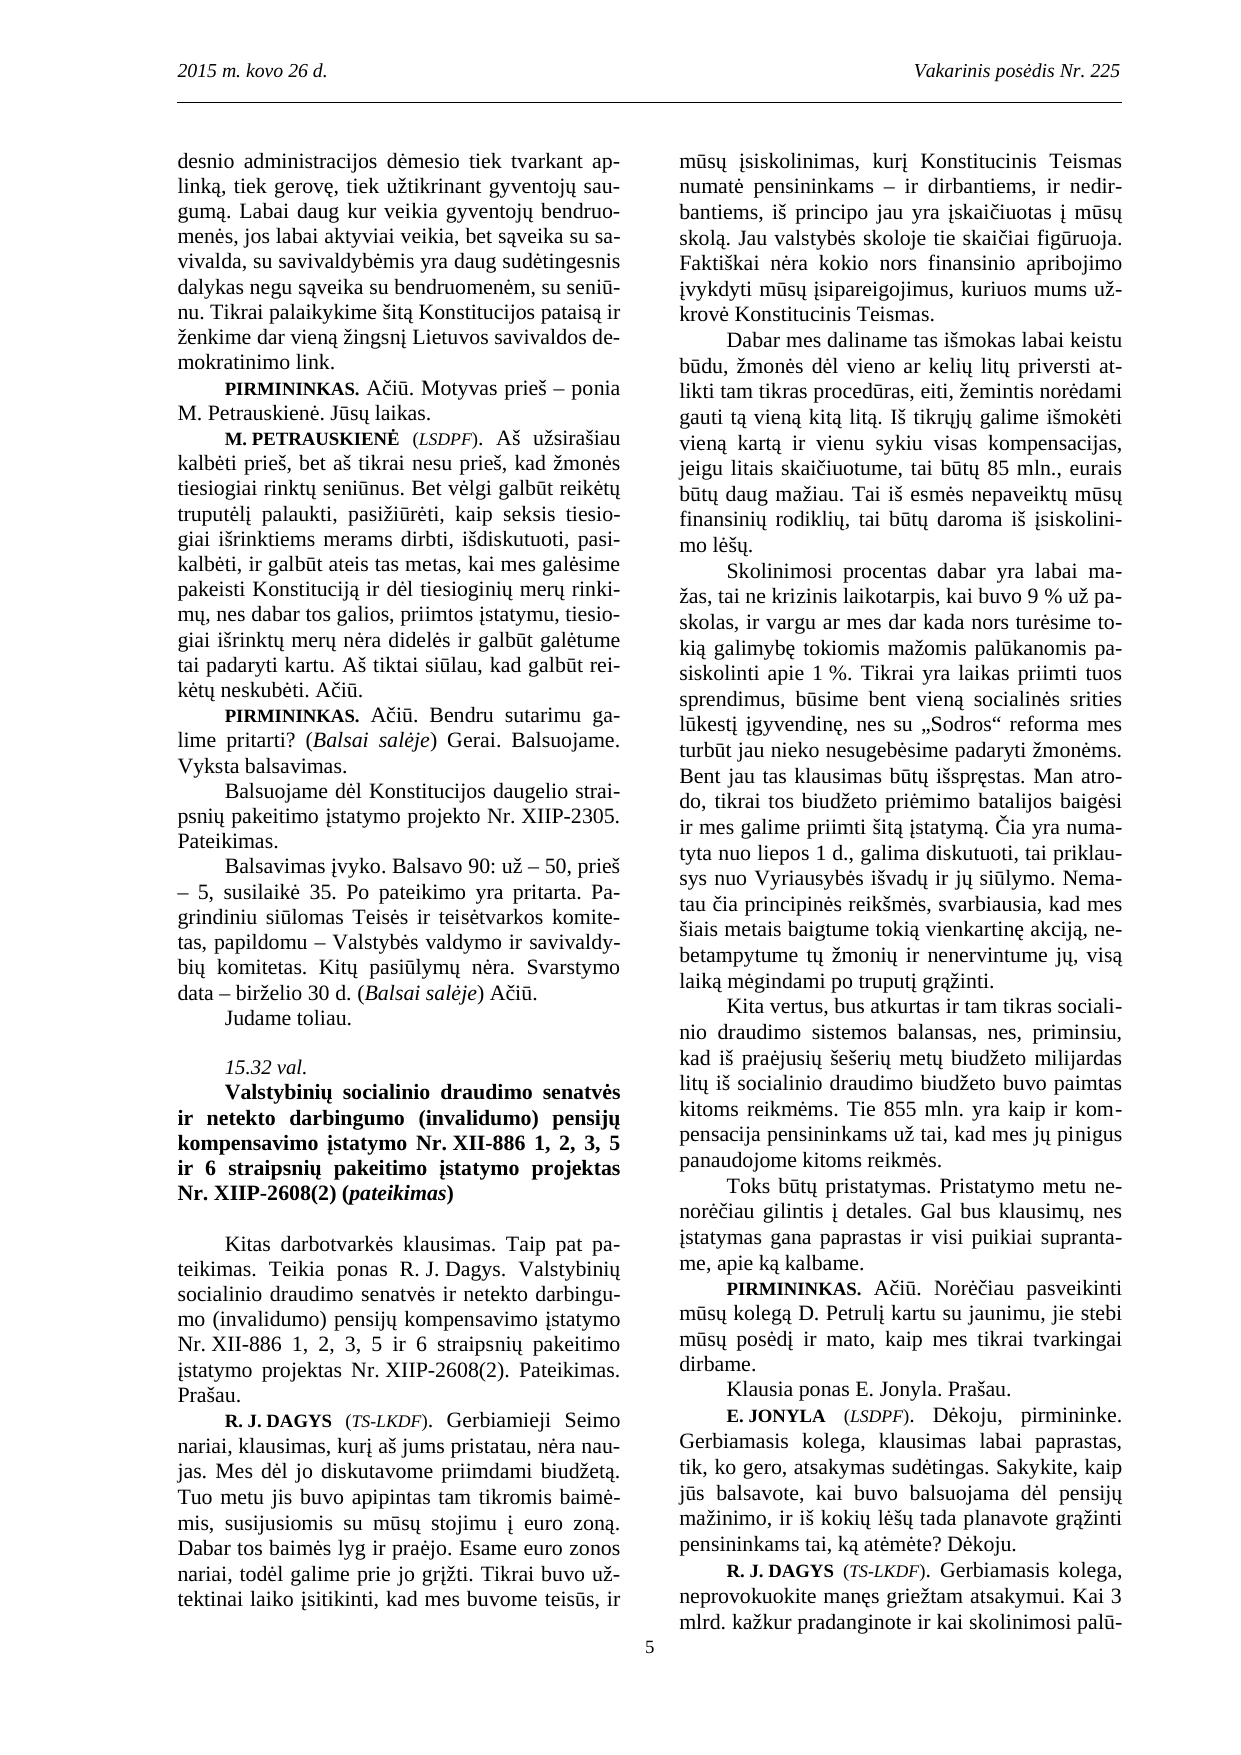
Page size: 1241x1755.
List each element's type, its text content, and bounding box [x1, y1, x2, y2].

text Sko­li­ni­mo­si pro­cen­tas da­bar yra la­bai ma­žas, tai ne kri­zi­nis lai­ko­tar­pis, kai bu­vo 9 % už pa­sko­las, ir var­gu ar mes dar ka­da nors tu­rė­si­me to­kią ga­li­my­bę to­kio­mis ma­žo­mis pa­lū­ka­no­mis pa­si­sko­lin­ti apie 1 %. Tik­rai yra lai­kas pri­im­ti tuos spren­di­mus, bū­si­me bent vie­ną so­cia­li­nės sri­ties lū­kes­tį įgy­ven­di­nę, nes su „Sod­ros“ re­for­ma mes tur­būt jau nie­ko ne­su­ge­bė­si­me pa­da­ry­ti žmo­nėms. Bent jau tas klau­si­mas bū­tų iš­spręs­tas. Man at­ro­do, tik­rai tos biu­dže­to pri­ėmi­mo ba­ta­li­jos bai­gė­si ir mes ga­li­me pri­im­ti ši­tą įsta­ty­mą. Čia yra nu­ma­ty­ta nuo lie­pos 1 d., ga­li­ma dis­ku­tuo­ti, tai pri­klau­sys nuo Vy­riau­sy­bės iš­va­dų ir jų siū­ly­mo. Ne­ma­tau čia prin­ci­pi­nės reikš­mės, svar­biau­sia, kad mes šiais me­tais baig­tu­me to­kią vien­kar­ti­nę ak­ci­ją, ne­be­tam­py­tu­me tų žmo­nių ir ne­ner­vin­tu­me jų, vi­są lai­ką mė­gin­da­mi po tru­pu­tį grą­žin­ti. [679, 558, 1122, 993]
text Ki­ta ver­tus, bus at­kur­tas ir tam tik­ras so­cia­li­nio drau­di­mo sis­te­mos ba­lan­sas, nes, pri­min­siu, kad iš pra­ėju­sių še­še­rių me­tų biu­dže­to mi­li­jar­das li­tų iš so­cia­li­nio drau­di­mo biu­dže­to bu­vo pa­im­tas ki­toms reik­mėms. Tie 855 mln. yra kaip ir kom­pen­sa­ci­ja pen­si­nin­kams už tai, kad mes jų pi­ni­gus pa­nau­do­jo­me ki­toms reik­mės. [679, 993, 1122, 1173]
text Ju­da­me to­liau. [177, 1005, 620, 1030]
text mū­sų įsi­sko­li­ni­mas, ku­rį Kon­sti­tu­ci­nis Teis­mas nu­ma­tė pen­si­nin­kams – ir dir­ban­tiems, ir ne­dir­ban­tiems, iš prin­ci­po jau yra įskai­čiuo­tas į mū­sų sko­lą. Jau vals­ty­bės sko­lo­je tie skai­čiai fi­gū­ruo­ja. Fak­tiš­kai nė­ra ko­kio nors fi­nan­si­nio ap­ri­bo­ji­mo įvyk­dy­ti mū­sų įsi­pa­rei­go­ji­mus, ku­riuos mums už­kro­vė Kon­sti­tu­ci­nis Teis­mas. [679, 148, 1122, 327]
text M. PETRAUSKIENĖ (LSDPF). Aš už­si­ra­šiau kal­bė­ti prieš, bet aš tik­rai ne­su prieš, kad žmo­nės tie­sio­giai rink­tų se­niū­nus. Bet vėl­gi gal­būt rei­kė­tų tru­pu­tė­lį pa­lauk­ti, pa­si­žiū­rė­ti, kaip sek­sis tie­sio­giai iš­rink­tiems me­rams dirb­ti, iš­dis­ku­tuo­ti, pa­si­kal­bė­ti, ir gal­būt at­eis tas me­tas, kai mes ga­lė­si­me pa­keis­ti Kon­sti­tu­ci­ją ir dėl tie­sio­gi­nių me­rų rin­ki­mų, nes da­bar tos ga­lios, pri­im­tos įsta­ty­mu, tie­sio­giai iš­rink­tų me­rų nė­ra di­de­lės ir gal­būt ga­lė­tu­me tai pa­da­ry­ti kar­tu. Aš tik­tai siū­lau, kad gal­būt rei­kė­tų ne­sku­bė­ti. Ačiū. [177, 425, 620, 702]
text Bal­suo­ja­me dėl Kon­sti­tu­ci­jos dau­ge­lio strai­p­s­nių pa­kei­ti­mo įsta­ty­mo pro­jek­to Nr. XIIP-2305. Pa­tei­ki­mas. [177, 778, 620, 853]
text 15.32 val. [224, 1055, 620, 1079]
text PIRMININKAS. Ačiū. Mo­ty­vas prieš – po­nia M. Pet­raus­kie­nė. Jū­sų lai­kas. [177, 374, 620, 425]
text PIRMININKAS. Ačiū. Ben­dru su­ta­ri­mu ga­lime pri­tar­ti? (Bal­sai sa­lė­je) Ge­rai. Bal­suo­ja­me. Vy­ks­ta bal­sa­vi­mas. [177, 702, 620, 778]
text Da­bar mes da­li­na­me tas iš­mo­kas la­bai keis­tu bū­du, žmo­nės dėl vie­no ar ke­lių li­tų pri­vers­ti at­lik­ti tam tik­ras pro­ce­dū­ras, ei­ti, že­min­tis no­rė­da­mi gau­ti tą vie­ną ki­tą li­tą. Iš tik­rų­jų ga­li­me iš­mo­kė­ti vie­ną kar­tą ir vie­nu sy­kiu vi­sas kom­pen­sa­ci­jas, jei­gu li­tais skai­čiuo­tu­me, tai bū­tų 85 mln., eu­rais bū­tų daug ma­žiau. Tai iš es­mės ne­pa­veik­tų mū­sų fi­nan­si­nių ro­dik­lių, tai bū­tų da­ro­ma iš įsi­sko­li­ni­mo lė­šų. [679, 327, 1122, 558]
text des­nio ad­mi­nist­ra­ci­jos dė­me­sio tiek tvar­kant ap­lin­ką, tiek ge­ro­vę, tiek už­tik­ri­nant gy­ven­to­jų sau­gu­mą. La­bai daug kur vei­kia gy­ven­to­jų ben­druo­me­nės, jos la­bai ak­ty­viai vei­kia, bet są­vei­ka su sa­vi­val­da, su sa­vi­val­dy­bė­mis yra daug su­dė­tin­ges­nis da­ly­kas ne­gu są­vei­ka su ben­druo­me­nėm, su se­niū­nu. Tik­rai pa­lai­ky­ki­me ši­tą Kon­sti­tu­ci­jos pa­tai­są ir žen­ki­me dar vie­ną žings­nį Lie­tu­vos sa­vi­val­dos de­mo­kra­tinimo link. [177, 148, 620, 374]
text Toks bū­tų pri­sta­ty­mas. Pri­sta­ty­mo me­tu ne­no­rė­čiau gi­lin­tis į de­ta­les. Gal bus klau­si­mų, nes įsta­ty­mas ga­na pa­pras­tas ir vi­si pui­kiai su­pran­ta­me, apie ką kal­ba­me. [679, 1173, 1122, 1275]
text Ki­tas dar­bo­tvarkės klau­si­mas. Taip pat pa­tei­ki­mas. Tei­kia po­nas R. J. Da­gys. Vals­ty­bi­nių so­cia­li­nio drau­di­mo se­nat­vės ir ne­tek­to dar­bin­gu­mo (in­va­li­du­mo) pen­si­jų kom­pen­sa­vi­mo įsta­ty­mo Nr. XII-886 1, 2, 3, 5 ir 6 straips­nių pa­kei­ti­mo įsta­ty­mo pro­jek­tas Nr. XIIP-2608(2). Pa­tei­ki­mas. Pra­šau. [177, 1231, 620, 1407]
text R. J. DAGYS (TS-LKDF). Ger­bia­mie­ji Sei­mo na­riai, klau­si­mas, ku­rį aš jums pri­sta­tau, nė­ra nau­jas. Mes dėl jo dis­ku­ta­vo­me pri­im­da­mi biu­dže­tą. Tuo me­tu jis bu­vo api­pin­tas tam tik­ro­mis bai­mė­mis, su­si­ju­sio­mis su mū­sų sto­ji­mu į eu­ro zo­ną. Da­bar tos bai­mės lyg ir pra­ėjo. Esa­me eu­ro zo­nos na­riai, to­dėl ga­li­me prie jo grįž­ti. Tik­rai bu­vo už­tek­ti­nai lai­ko įsi­ti­kin­ti, kad mes bu­vo­me tei­sūs, ir [177, 1407, 620, 1612]
text E. JONYLA (LSDPF). Dė­ko­ju, pir­mi­nin­ke. Ger­bia­ma­sis ko­le­ga, klau­si­mas la­bai pa­pras­tas, tik, ko ge­ro, at­sa­ky­mas su­dė­tin­gas. Sa­ky­ki­te, kaip jūs bal­sa­vo­te, kai bu­vo bal­suo­ja­ma dėl pen­si­jų ma­ži­ni­mo, ir iš ko­kių lė­šų ta­da pla­na­vo­te grą­žin­ti pen­si­nin­kams tai, ką at­ėmė­te? Dė­ko­ju. [679, 1402, 1122, 1557]
text Klau­sia po­nas E. Jo­ny­la. Pra­šau. [679, 1376, 1122, 1402]
text R. J. DAGYS (TS-LKDF). Ger­bia­ma­sis ko­le­ga, ne­pro­vo­kuo­ki­te ma­nęs griež­tam at­sa­ky­mui. Kai 3 mlrd. kaž­kur pra­dan­gi­no­te ir kai sko­li­ni­mo­si pa­lū­ [679, 1557, 1122, 1634]
text PIRMININKAS. Ačiū. No­rė­čiau pa­svei­kin­ti mū­sų ko­le­gą D. Pet­ru­lį kar­tu su jau­ni­mu, jie ste­bi mū­sų po­sė­dį ir ma­to, kaip mes tik­rai tvar­kin­gai dir­ba­me. [679, 1275, 1122, 1376]
text Vals­ty­bi­nių so­cia­li­nio drau­di­mo se­nat­vės ir ne­tek­to dar­bin­gu­mo (in­va­li­du­mo) pen­si­jų kom­pen­sa­vi­mo įsta­ty­mo Nr. XII-886 1, 2, 3, 5 ir 6 straips­nių pa­kei­ti­mo įsta­ty­mo pro­jek­tas Nr. XIIP-2608(2) (pa­tei­ki­mas) [177, 1079, 620, 1205]
text Bal­sa­vi­mas įvy­ko. Bal­sa­vo 90: už – 50, prieš – 5, su­si­lai­kė 35. Po pa­tei­ki­mo yra pri­tar­ta. Pa­grin­di­niu siū­lo­mas Tei­sės ir tei­sėt­var­kos ko­mi­te­tas, pa­pil­do­mu – Vals­ty­bės val­dy­mo ir sa­vi­val­dy­bių ko­mi­te­tas. Ki­tų pa­siū­ly­mų nė­ra. Svars­ty­mo da­ta – bir­že­lio 30 d. (Bal­sai sa­lė­je) Ačiū. [177, 853, 620, 1005]
